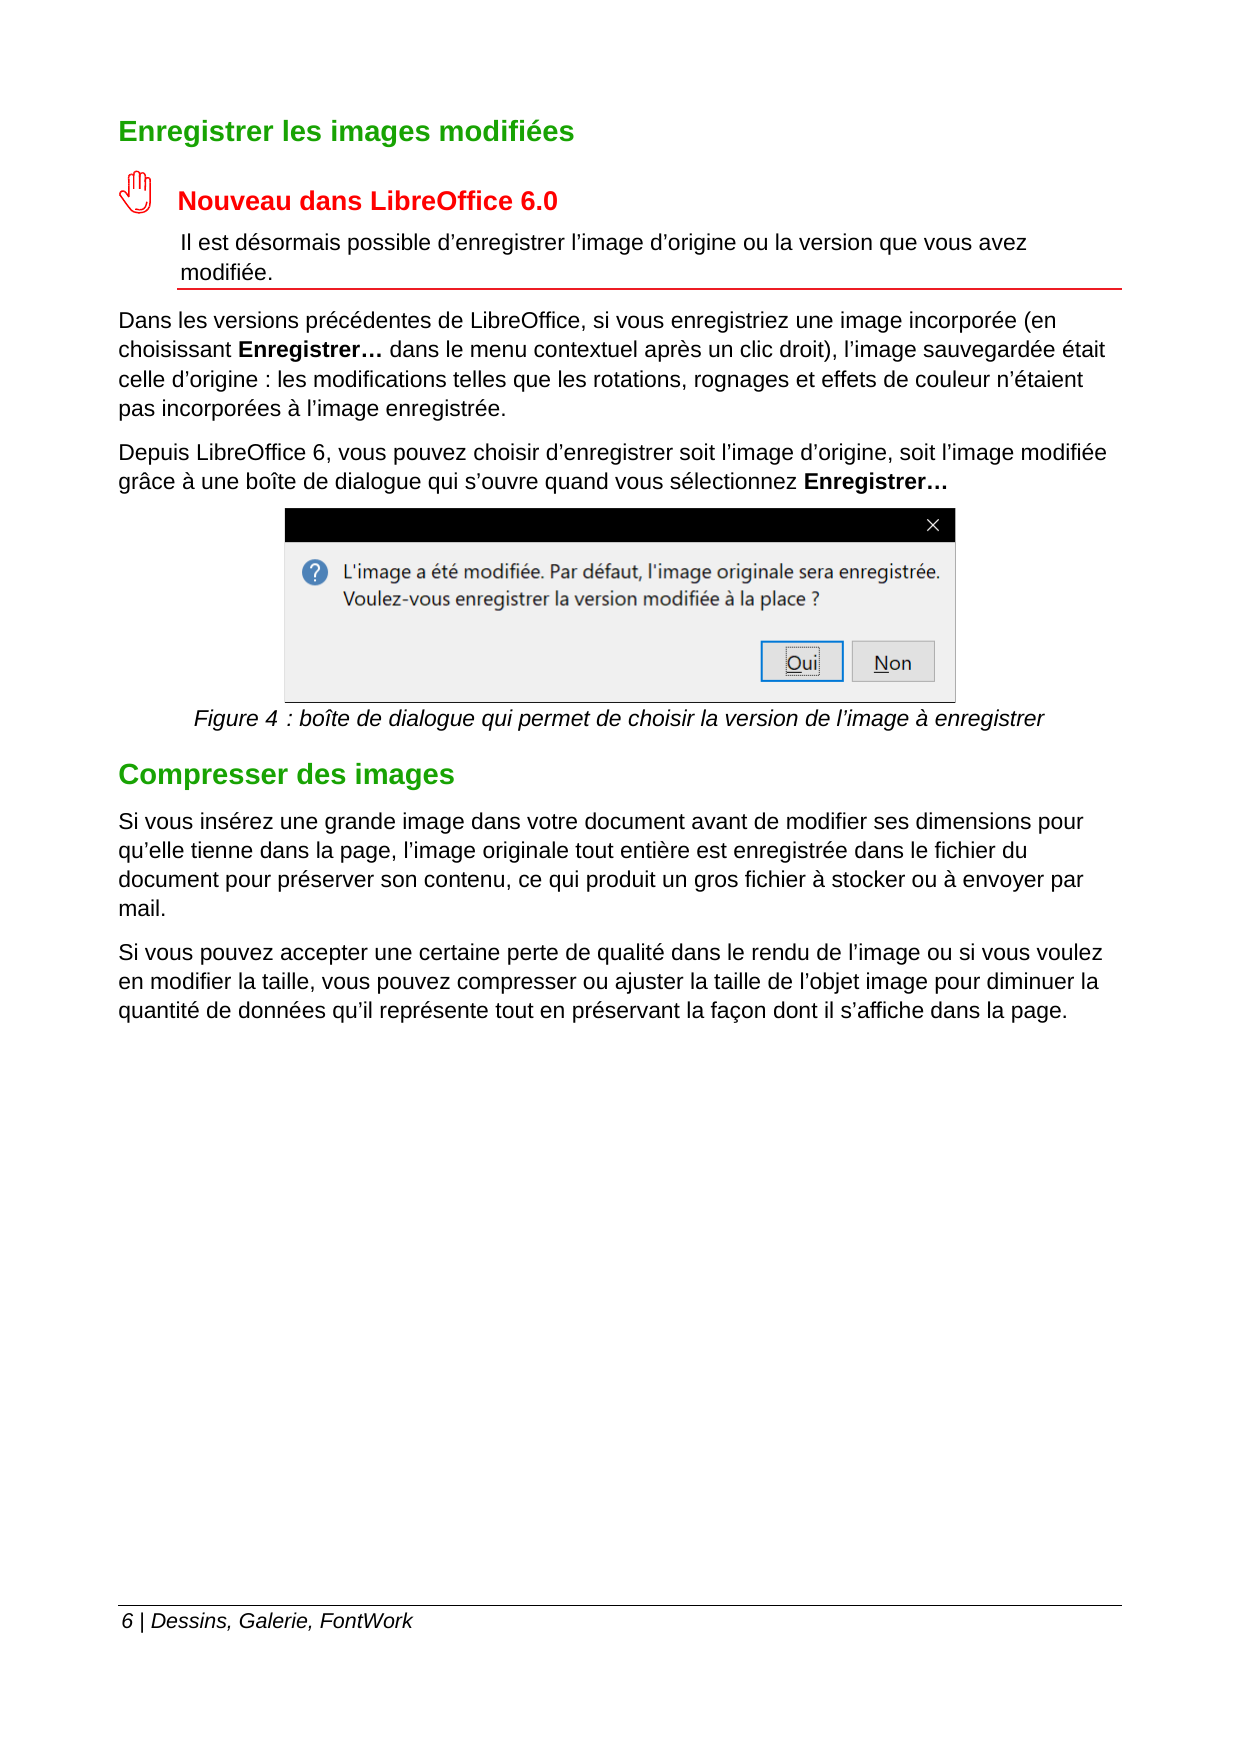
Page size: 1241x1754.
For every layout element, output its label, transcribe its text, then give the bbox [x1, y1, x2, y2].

text Si vous pouvez accepter une certaine perte de qualité dans le rendu de l’image ou si vous voulez en modifier la taille, vous pouvez compresser ou ajuster la taille de l’objet image pour diminuer la quantité de données qu’il représente tout en préservant la façon dont il s’affiche dans la page. [118, 936, 1122, 1024]
text Figure 4 : boîte de dialogue qui permet de choisir la version de l’image à enregistrer [118, 702, 1122, 732]
text Depuis LibreOffice 6, vous pouvez choisir d’enregistrer soit l’image d’origine, soit l’image modifiée grâce à une boîte de dialogue qui s’ouvre quand vous sélectionnez Enregistrer… [118, 436, 1122, 494]
text Il est désormais possible d’enregistrer l’image d’origine ou la version que vous avez modifiée. [177, 224, 1122, 288]
subtitle Enregistrer les images modifiées [118, 118, 1122, 147]
list Nouveau dans LibreOffice 6.0 [118, 169, 1122, 216]
picture [284, 508, 956, 703]
text Si vous insérez une grande image dans votre document avant de modifier ses dimensions pour qu’elle tienne dans la page, l’image originale tout entière est enregistrée dans le fichier du document pour préserver son contenu, ce qui produit un gros fichier à stocker ou à envoyer par mail. [118, 805, 1122, 922]
text Dans les versions précédentes de LibreOffice, si vous enregistriez une image incorporée (en choisissant Enregistrer… dans le menu contextuel après un clic droit), l’image sauvegardée était celle d’origine : les modifications telles que les rotations, rognages et effets de couleur n’étaient pas incorporées à l’image enregistrée. [118, 304, 1122, 421]
subtitle Compresser des images [118, 761, 1122, 790]
